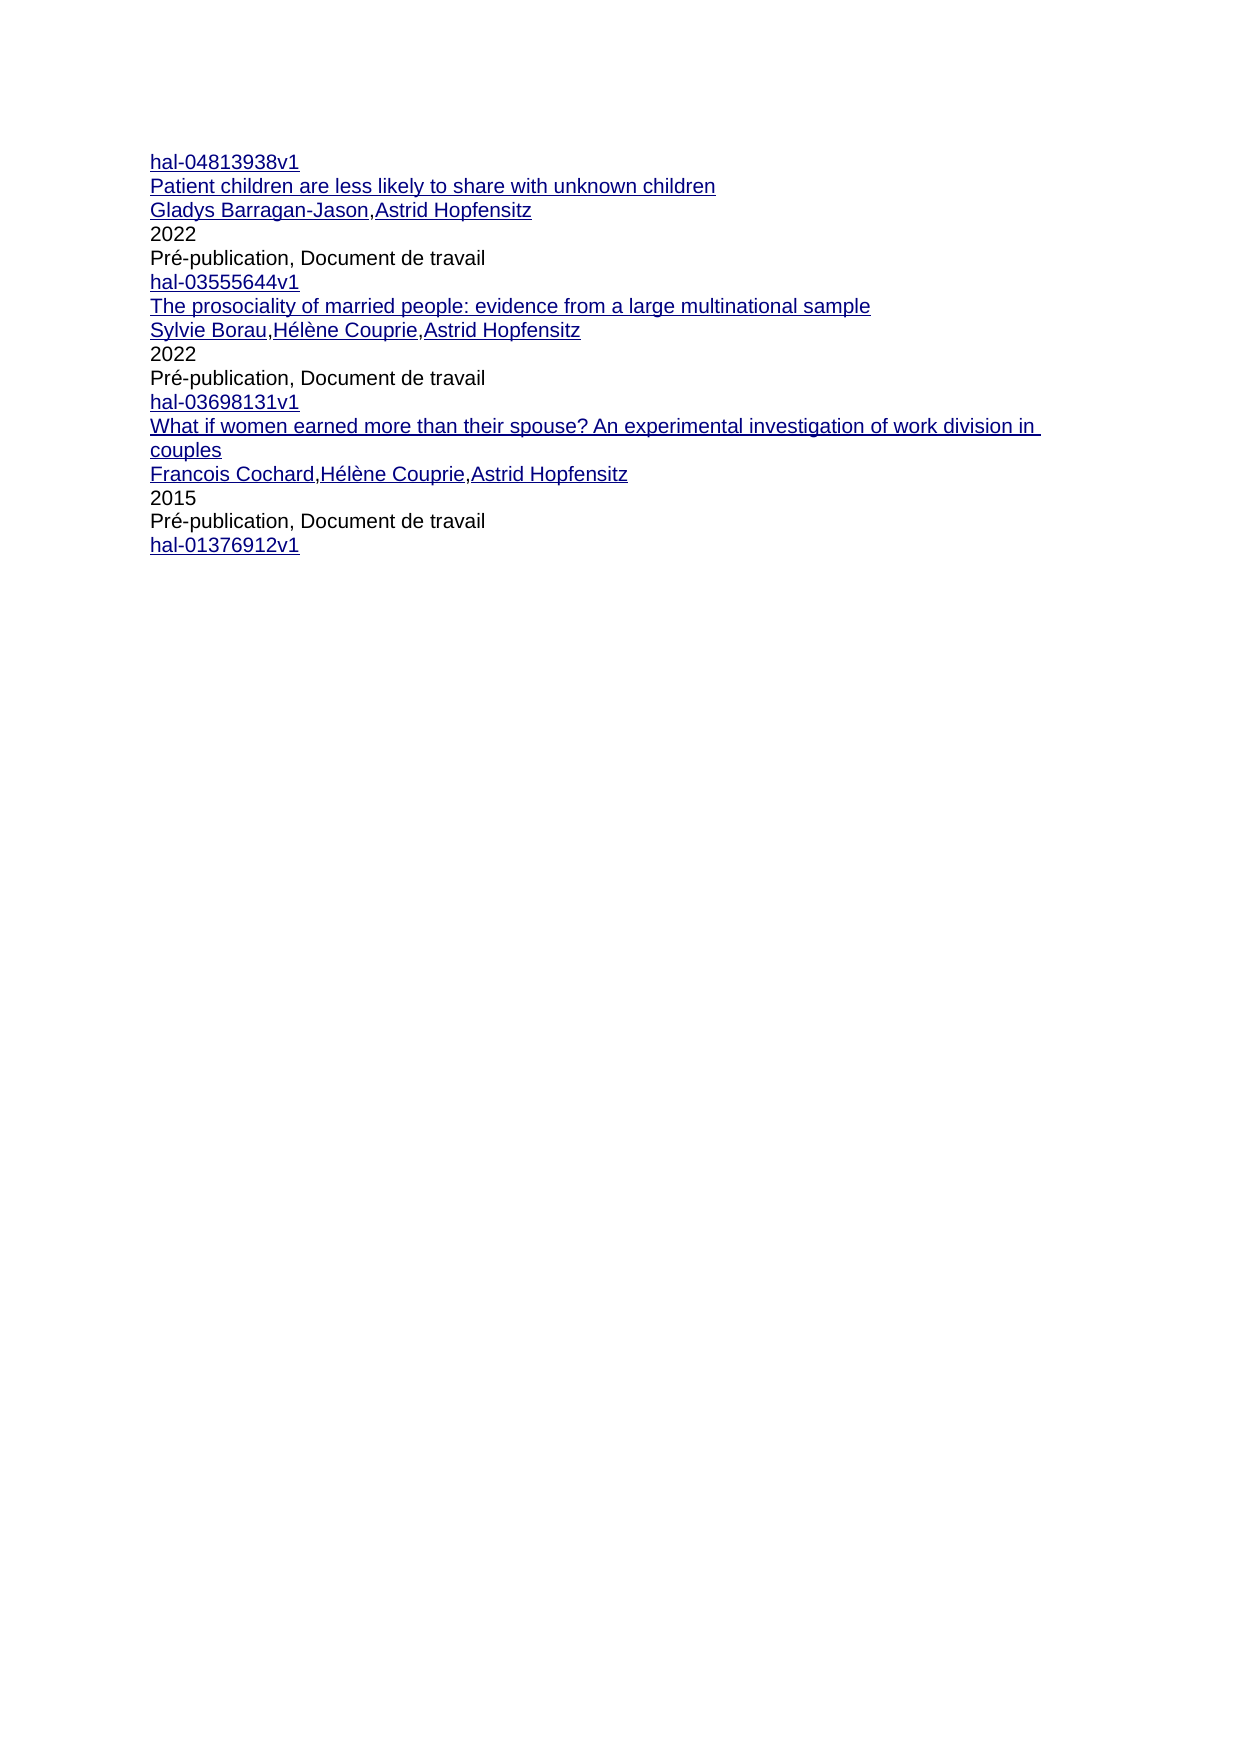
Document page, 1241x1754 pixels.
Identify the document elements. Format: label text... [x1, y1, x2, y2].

table_cell Patient children are less likely to share with unknown children Gladys Barragan-Jason,Astrid Hopfensitz 2022 Pré-publication, Document de travail hal-03555644v1 [150, 174, 1090, 294]
table_cell What if women earned more than their spouse? An experimental investigation of work division in couples Francois Cochard,Hélène Couprie,Astrid Hopfensitz 2015 Pré-publication, Document de travail hal-01376912v1 [150, 414, 1090, 557]
table_cell The prosociality of married people: evidence from a large multinational sample Sylvie Borau,Hélène Couprie,Astrid Hopfensitz 2022 Pré-publication, Document de travail hal-03698131v1 [150, 294, 1090, 413]
table_cell hal-04813938v1 [150, 150, 1090, 174]
